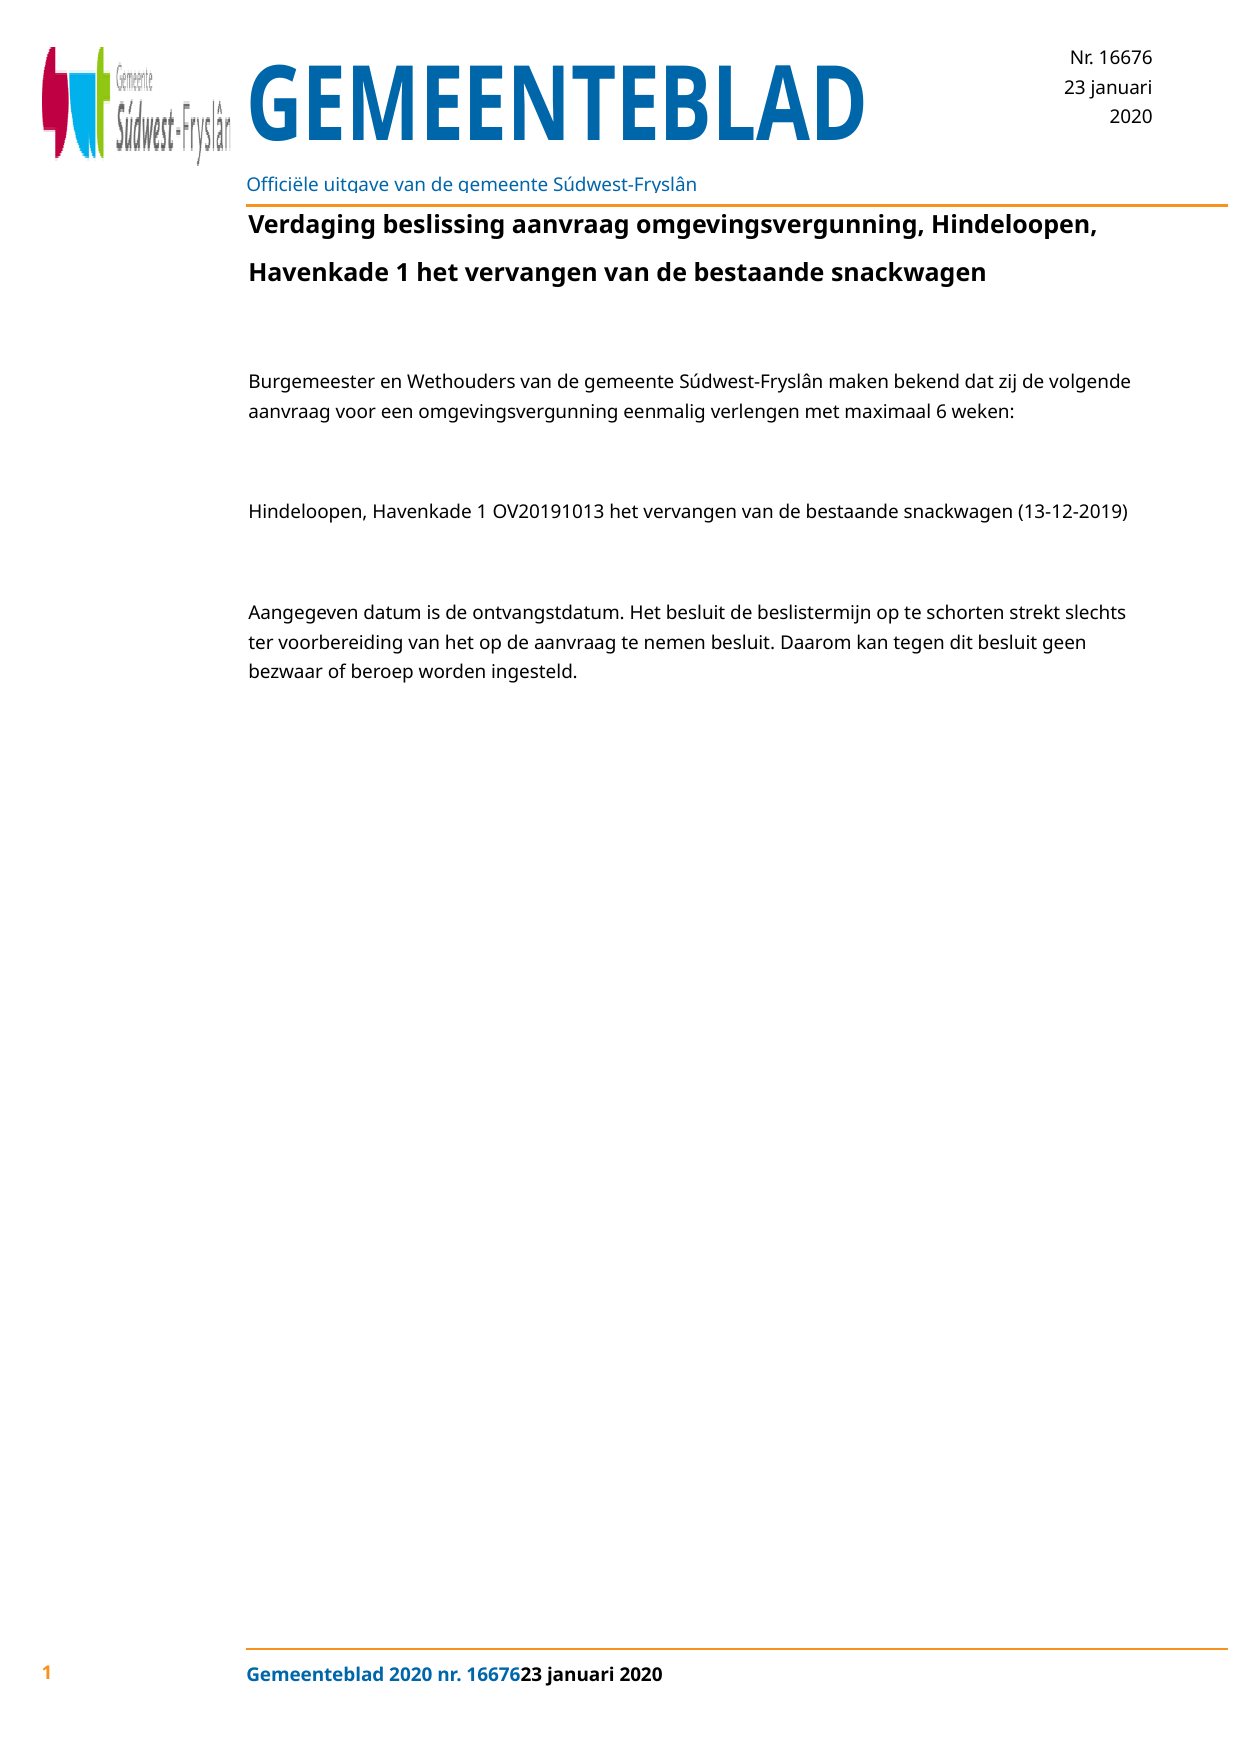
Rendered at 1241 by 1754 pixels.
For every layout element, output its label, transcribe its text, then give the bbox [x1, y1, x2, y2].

text Verdaging beslissing aanvraag omgevingsvergunning, Hindeloopen, Havenkade 1 het vervangen van de bestaande snackwagen [248, 207, 1152, 288]
text Hindeloopen, Havenkade 1 OV20191013 het vervangen van de bestaande snackwagen (13-12-2019) [248, 499, 1152, 524]
text Aangegeven datum is de ontvangstdatum. Het besluit de beslistermijn op te schorten strekt slechts ter voorbereiding van het op de aanvraag te nemen besluit. Daarom kan tegen dit besluit geen bezwaar of beroep worden ingesteld. [248, 599, 1152, 684]
picture [41, 47, 231, 172]
text Burgemeester en Wethouders van de gemeente Súdwest-Fryslân maken bekend dat zij de volgende aanvraag voor een omgevingsvergunning eenmalig verlengen met maximaal 6 weken: [248, 368, 1152, 424]
